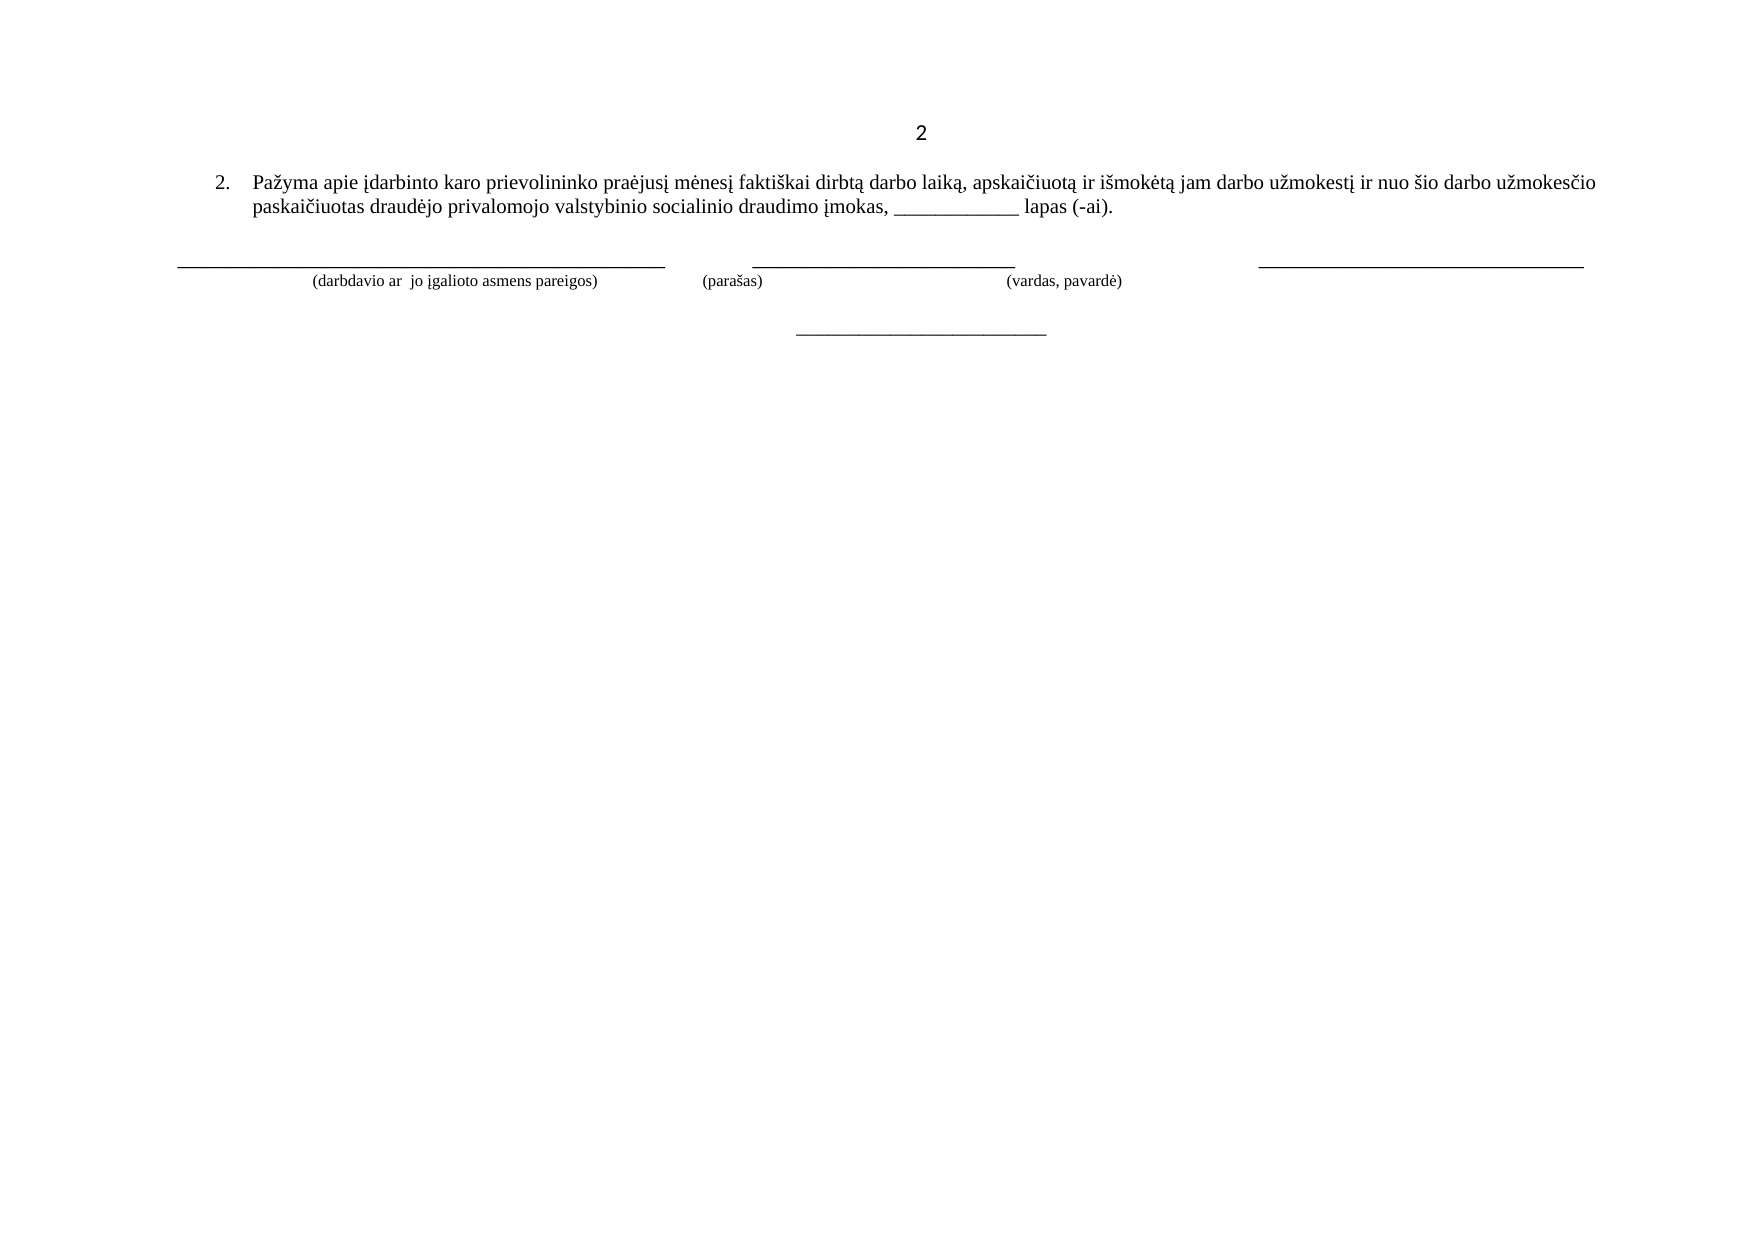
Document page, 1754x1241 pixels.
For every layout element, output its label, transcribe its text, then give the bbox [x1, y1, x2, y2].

text ________________________ [177, 314, 1665, 338]
text (darbdavio ar jo įgalioto asmens pareigos) (parašas) (vardas, pavardė) [177, 271, 1665, 290]
text _______________________________________ _____________________ __________________________ [177, 242, 1665, 271]
text 2. Pažyma apie įdarbinto karo prievolininko praėjusį mėnesį faktiškai dirbtą darbo laiką, apskaičiuotą ir išmokėtą jam darbo užmokestį ir nuo šio darbo užmokesčio paskaičiuotas draudėjo privalomojo valstybinio socialinio draudimo įmokas, ____________ lapas (-ai). [215, 170, 1665, 218]
